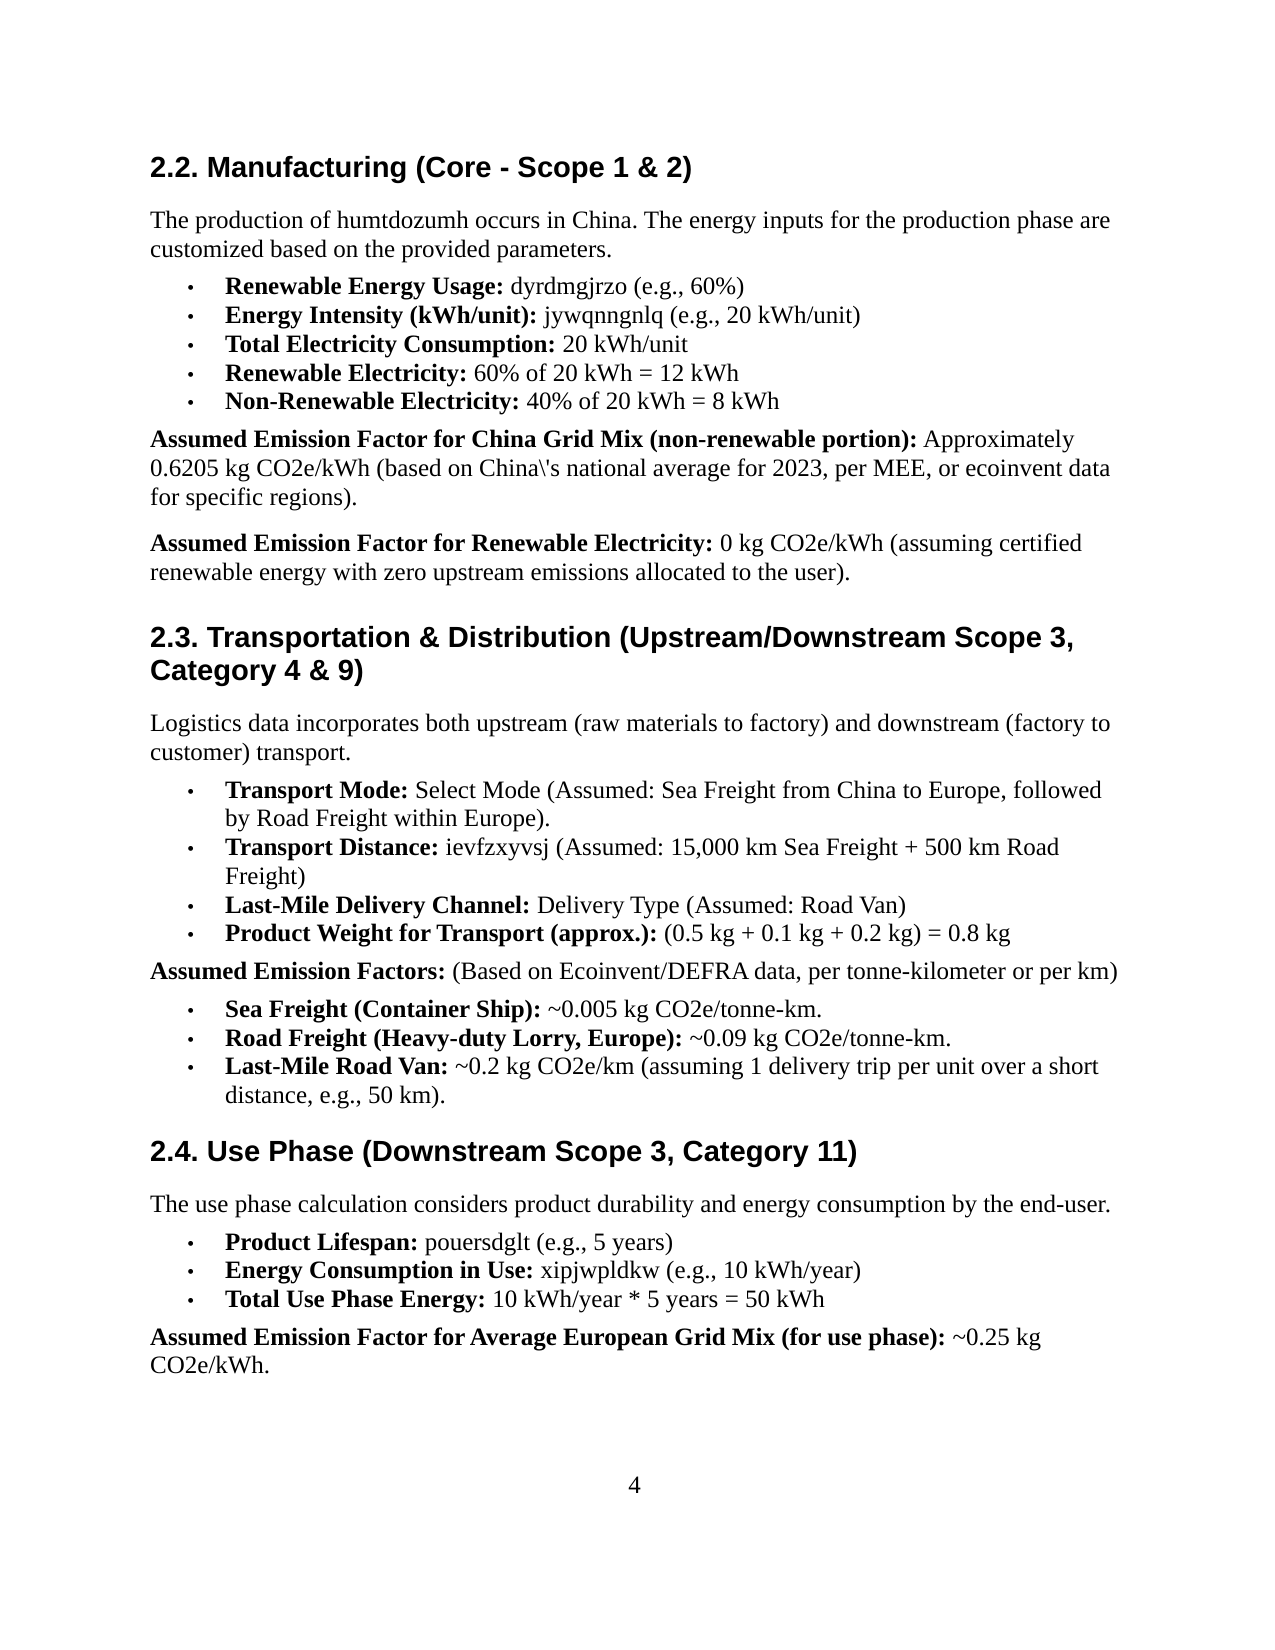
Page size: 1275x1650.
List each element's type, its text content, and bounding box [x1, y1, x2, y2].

list Transport Mode: Select Mode (Assumed: Sea Freight from China to Europe, followed by Road Freight within Europe). [187, 775, 1125, 832]
list Renewable Energy Usage: dyrdmgjrzo (e.g., 60%) [187, 271, 1125, 300]
subtitle 2.4. Use Phase (Downstream Scope 3, Category 11) [150, 1134, 1125, 1167]
list Renewable Electricity: 60% of 20 kWh = 12 kWh [187, 358, 1125, 386]
list Transport Distance: ievfzxyvsj (Assumed: 15,000 km Sea Freight + 500 km Road Freight) [187, 832, 1125, 890]
text The use phase calculation considers product durability and energy consumption by the end-user. [150, 1189, 1125, 1218]
list Product Lifespan: pouersdglt (e.g., 5 years) [187, 1227, 1125, 1255]
list Total Electricity Consumption: 20 kWh/unit [187, 329, 1125, 358]
list Total Use Phase Energy: 10 kWh/year * 5 years = 50 kWh [187, 1284, 1125, 1313]
text Assumed Emission Factor for China Grid Mix (non-renewable portion): Approximately 0.6205 kg CO2e/kWh (based on China\'s national average for 2023, per MEE, or ecoinvent data for specific regions). [150, 424, 1125, 510]
list Energy Consumption in Use: xipjwpldkw (e.g., 10 kWh/year) [187, 1255, 1125, 1284]
list Road Freight (Heavy-duty Lorry, Europe): ~0.09 kg CO2e/tonne-km. [187, 1023, 1125, 1051]
text Assumed Emission Factor for Renewable Electricity: 0 kg CO2e/kWh (assuming certified renewable energy with zero upstream emissions allocated to the user). [150, 528, 1125, 586]
text Assumed Emission Factors: (Based on Ecoinvent/DEFRA data, per tonne-kilometer or per km) [150, 956, 1125, 985]
list Non-Renewable Electricity: 40% of 20 kWh = 8 kWh [187, 386, 1125, 415]
text Logistics data incorporates both upstream (raw materials to factory) and downstream (factory to customer) transport. [150, 708, 1125, 766]
text Assumed Emission Factor for Average European Grid Mix (for use phase): ~0.25 kg CO2e/kWh. [150, 1322, 1125, 1379]
subtitle 2.3. Transportation & Distribution (Upstream/Downstream Scope 3, Category 4 & 9) [150, 620, 1125, 687]
subtitle 2.2. Manufacturing (Core - Scope 1 & 2) [150, 150, 1125, 183]
list Sea Freight (Container Ship): ~0.005 kg CO2e/tonne-km. [187, 994, 1125, 1023]
list Energy Intensity (kWh/unit): jywqnngnlq (e.g., 20 kWh/unit) [187, 300, 1125, 329]
list Last-Mile Delivery Channel: Delivery Type (Assumed: Road Van) [187, 890, 1125, 918]
list Last-Mile Road Van: ~0.2 kg CO2e/km (assuming 1 delivery trip per unit over a short distance, e.g., 50 km). [187, 1051, 1125, 1109]
text The production of humtdozumh occurs in China. The energy inputs for the production phase are customized based on the provided parameters. [150, 205, 1125, 262]
list Product Weight for Transport (approx.): (0.5 kg + 0.1 kg + 0.2 kg) = 0.8 kg [187, 918, 1125, 947]
